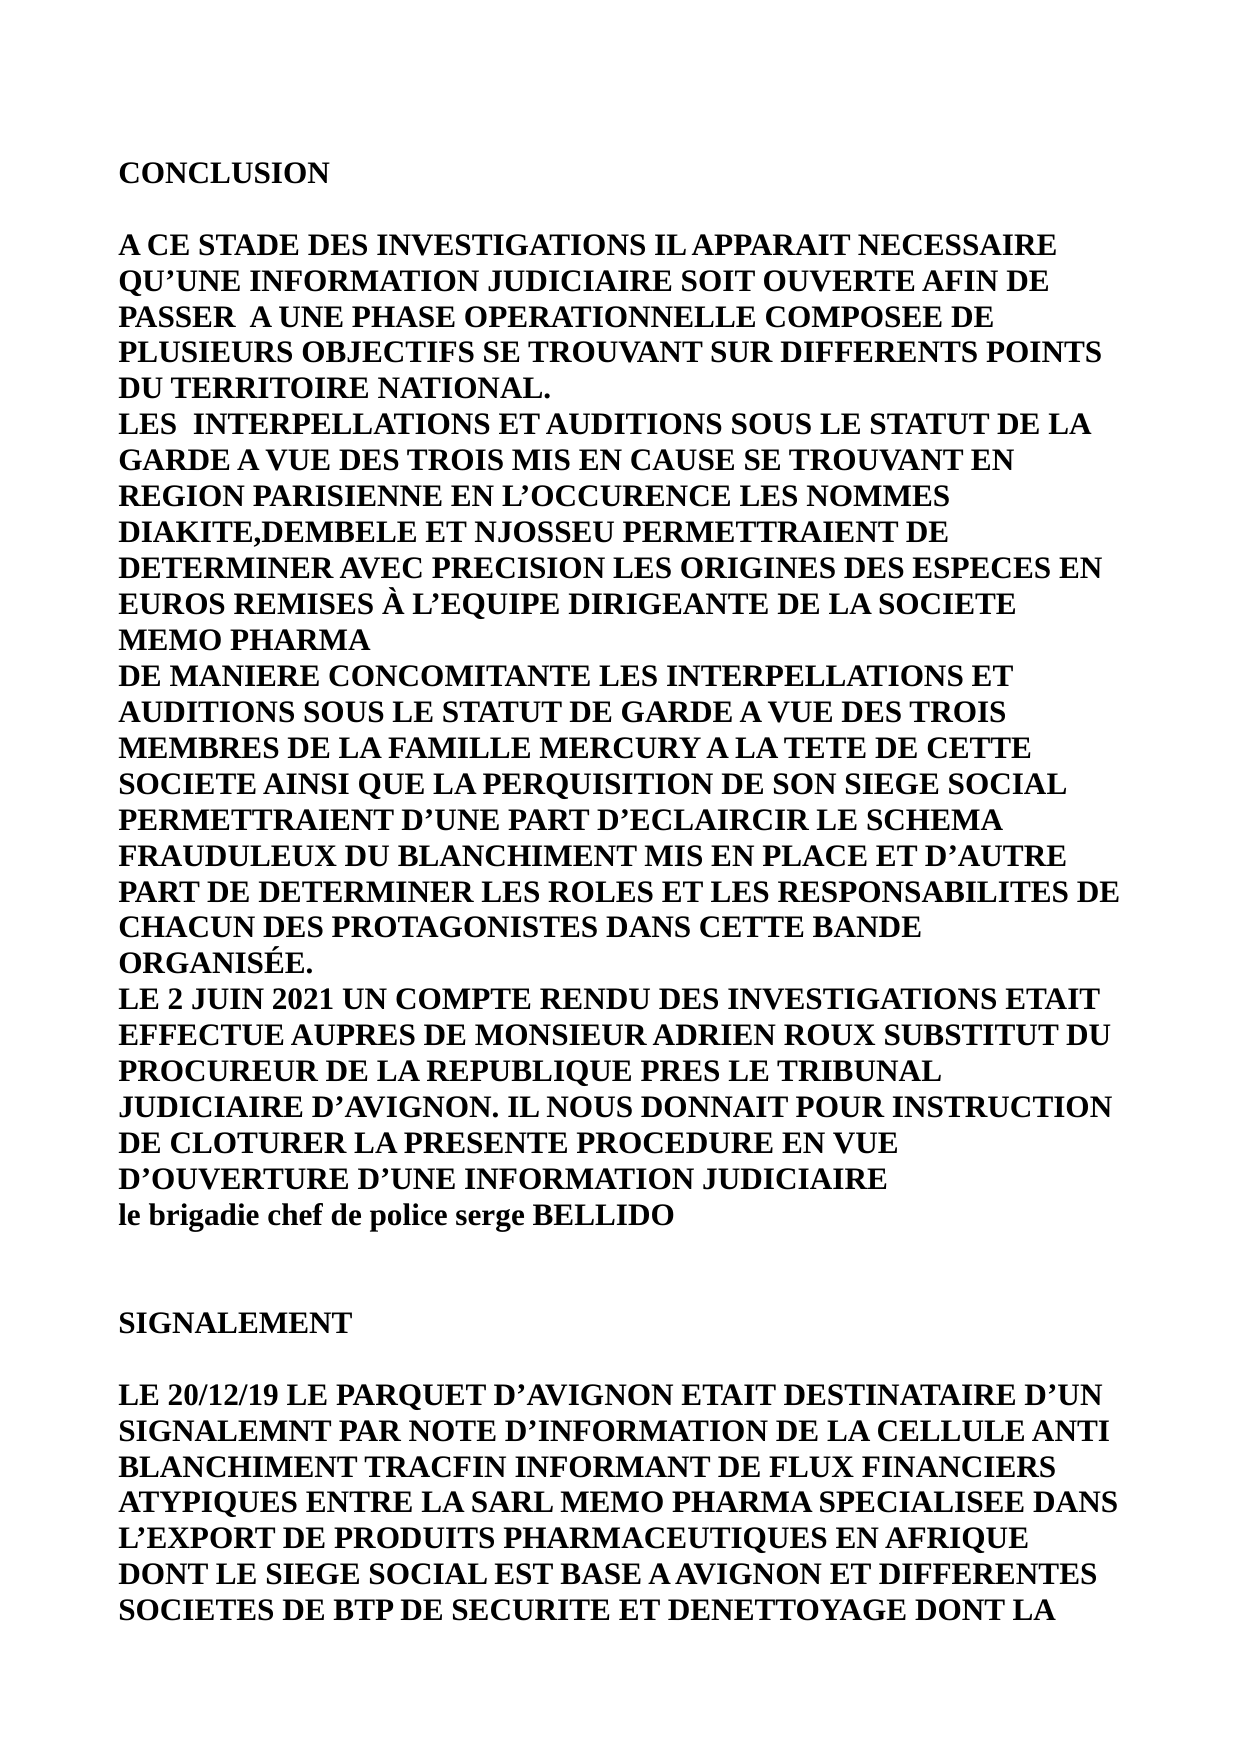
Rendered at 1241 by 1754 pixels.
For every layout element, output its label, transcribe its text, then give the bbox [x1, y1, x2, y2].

text le brigadie chef de police serge BELLIDO [118, 1196, 1122, 1232]
text LES INTERPELLATIONS ET AUDITIONS SOUS LE STATUT DE LA GARDE A VUE DES TROIS MIS EN CAUSE SE TROUVANT EN REGION PARISIENNE EN L’OCCURENCE LES NOMMES DIAKITE,DEMBELE ET NJOSSEU PERMETTRAIENT DE DETERMINER AVEC PRECISION LES ORIGINES DES ESPECES EN EUROS REMISES À L’EQUIPE DIRIGEANTE DE LA SOCIETE MEMO PHARMA [118, 406, 1122, 657]
text LE 2 JUIN 2021 UN COMPTE RENDU DES INVESTIGATIONS ETAIT EFFECTUE AUPRES DE MONSIEUR ADRIEN ROUX SUBSTITUT DU PROCUREUR DE LA REPUBLIQUE PRES LE TRIBUNAL JUDICIAIRE D’AVIGNON. IL NOUS DONNAIT POUR INSTRUCTION DE CLOTURER LA PRESENTE PROCEDURE EN VUE D’OUVERTURE D’UNE INFORMATION JUDICIAIRE [118, 981, 1122, 1196]
text CONCLUSION [118, 154, 1122, 190]
text SIGNALEMENT [118, 1304, 1122, 1340]
text MEMBRES DE LA FAMILLE MERCURY A LA TETE DE CETTE SOCIETE AINSI QUE LA PERQUISITION DE SON SIEGE SOCIAL PERMETTRAIENT D’UNE PART D’ECLAIRCIR LE SCHEMA FRAUDULEUX DU BLANCHIMENT MIS EN PLACE ET D’AUTRE PART DE DETERMINER LES ROLES ET LES RESPONSABILITES DE CHACUN DES PROTAGONISTES DANS CETTE BANDE ORGANISÉE. [118, 729, 1122, 981]
text DE MANIERE CONCOMITANTE LES INTERPELLATIONS ET AUDITIONS SOUS LE STATUT DE GARDE A VUE DES TROIS [118, 657, 1122, 729]
text LE 20/12/19 LE PARQUET D’AVIGNON ETAIT DESTINATAIRE D’UN SIGNALEMNT PAR NOTE D’INFORMATION DE LA CELLULE ANTI BLANCHIMENT TRACFIN INFORMANT DE FLUX FINANCIERS ATYPIQUES ENTRE LA SARL MEMO PHARMA SPECIALISEE DANS L’EXPORT DE PRODUITS PHARMACEUTIQUES EN AFRIQUE DONT LE SIEGE SOCIAL EST BASE A AVIGNON ET DIFFERENTES SOCIETES DE BTP DE SECURITE ET DENETTOYAGE DONT LA [118, 1376, 1122, 1627]
text A CE STADE DES INVESTIGATIONS IL APPARAIT NECESSAIRE QU’UNE INFORMATION JUDICIAIRE SOIT OUVERTE AFIN DE PASSER A UNE PHASE OPERATIONNELLE COMPOSEE DE PLUSIEURS OBJECTIFS SE TROUVANT SUR DIFFERENTS POINTS DU TERRITOIRE NATIONAL. [118, 226, 1122, 406]
